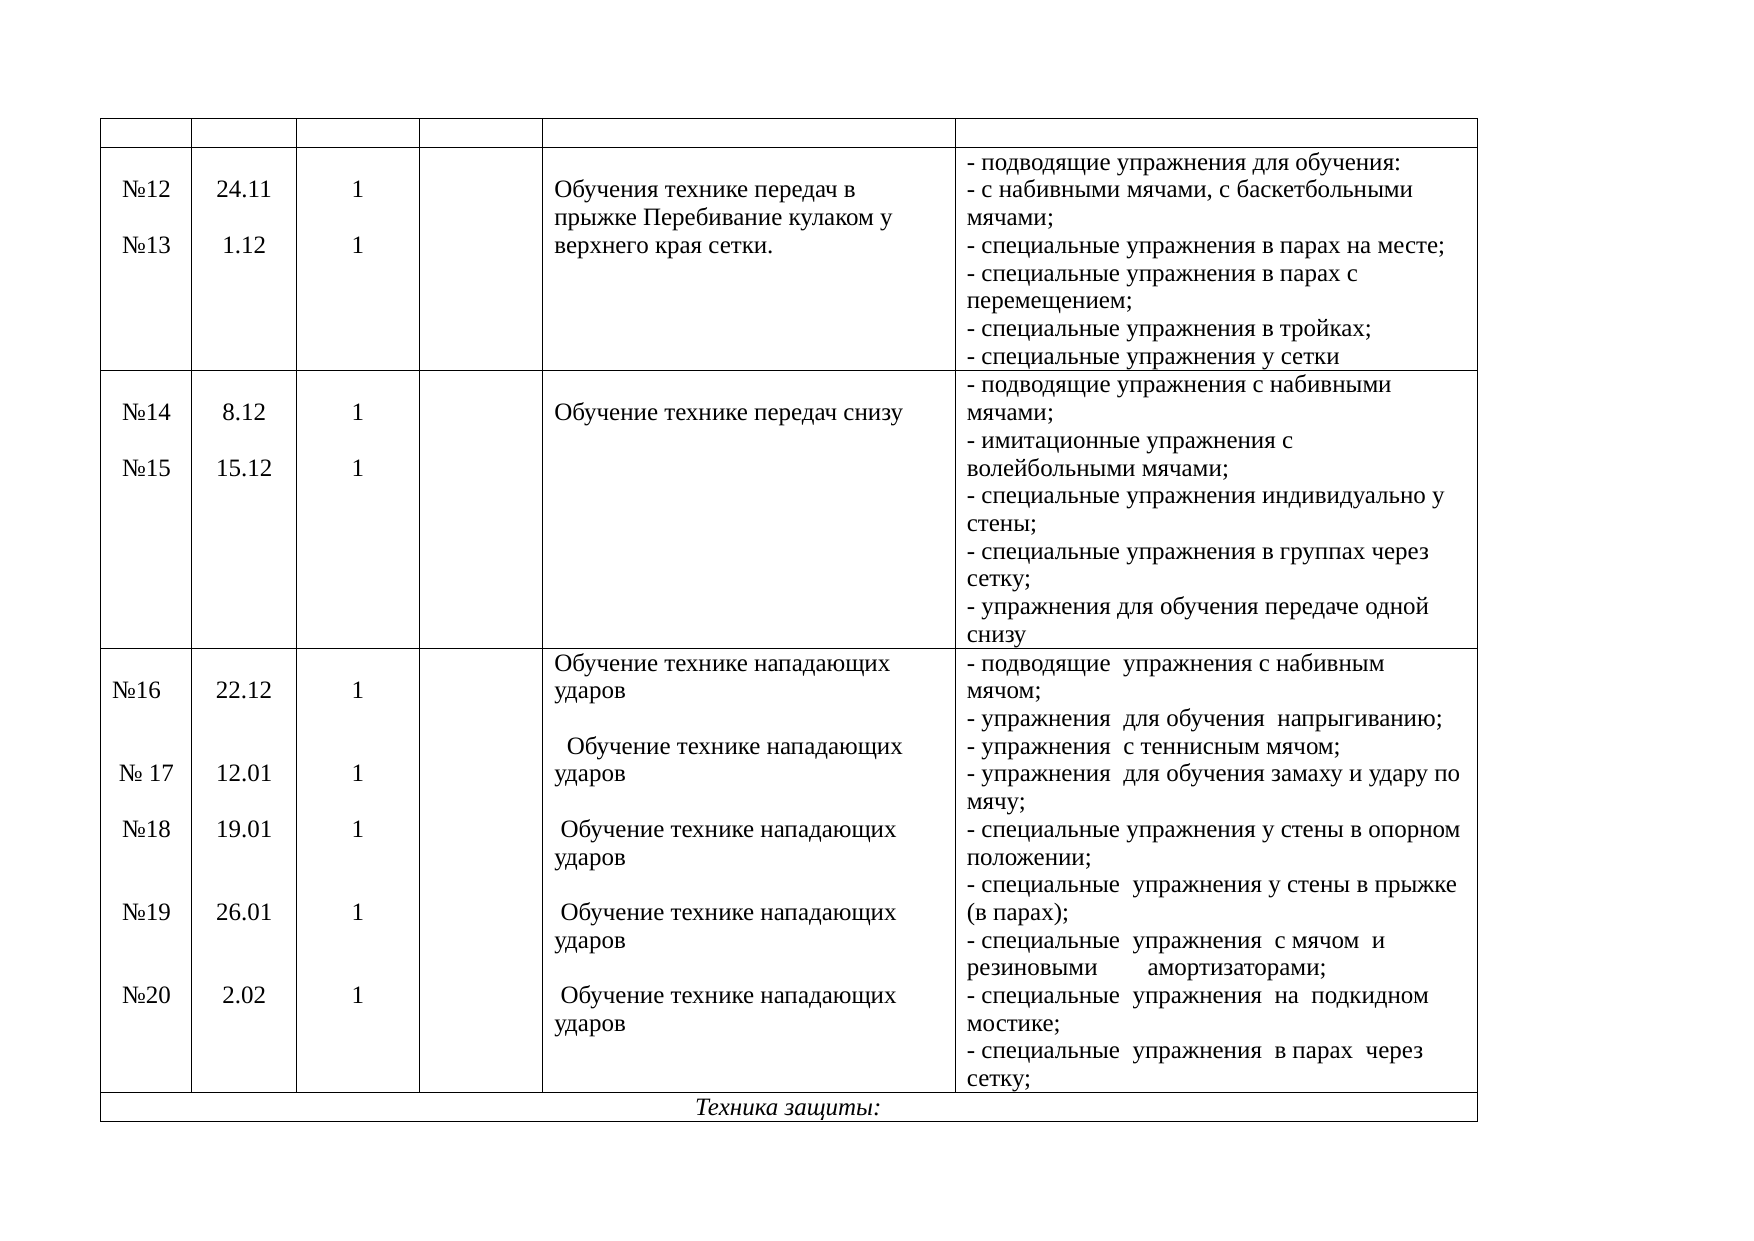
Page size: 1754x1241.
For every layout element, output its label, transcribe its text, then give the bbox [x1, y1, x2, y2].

table_cell - подводящие упражнения с набивными мячами; - имитационные упражнения с волейбольными мячами; - специальные упражнения индивидуально у стены; - специальные упражнения в группах через сетку; - упражнения для обучения передаче одной снизу [956, 371, 1477, 648]
table_cell №16 № 17 №18 №19 №20 [101, 649, 191, 1092]
table_cell [420, 148, 542, 369]
table_cell Обучения технике передач в прыжке Перебивание кулаком у верхнего края сетки. [543, 148, 955, 369]
table_cell 24.11 1.12 [192, 148, 296, 369]
table_cell №12 №13 [101, 148, 191, 369]
table_cell 22.12 12.01 19.01 26.01 2.02 [192, 649, 296, 1092]
table_cell [543, 119, 955, 147]
table_cell - подводящие упражнения с набивным мячом; - упражнения для обучения напрыгиванию; - упражнения с теннисным мячом; - упражнения для обучения замаху и удару по мячу; - специальные упражнения у стены в опорном положении; - специальные упражнения у стены в прыжке (в парах); - специальные упражнения с мячом и резиновыми амортизаторами; - специальные упражнения на подкидном мостике; - специальные упражнения в парах через сетку; [956, 649, 1477, 1092]
table_cell №14 №15 [101, 371, 191, 648]
table_cell 8.12 15.12 [192, 371, 296, 648]
table_cell 1 1 1 1 1 [297, 649, 419, 1092]
table_cell 1 1 [297, 371, 419, 648]
table_cell 1 1 [297, 148, 419, 369]
table_cell [420, 371, 542, 648]
table_cell [956, 119, 1477, 147]
table_cell [297, 119, 419, 147]
table_cell [101, 119, 191, 147]
table_cell [192, 119, 296, 147]
table_cell Обучение технике передач снизу [543, 371, 955, 648]
table_cell Техника защиты: [101, 1093, 1477, 1121]
table_cell [420, 119, 542, 147]
table_cell [420, 649, 542, 1092]
table_cell Обучение технике нападающих ударов Обучение технике нападающих ударов Обучение технике нападающих ударов Обучение технике нападающих ударов Обучение технике нападающих ударов [543, 649, 955, 1092]
table_cell - подводящие упражнения для обучения: - с набивными мячами, с баскетбольными мячами; - специальные упражнения в парах на месте; - специальные упражнения в парах с перемещением; - специальные упражнения в тройках; - специальные упражнения у сетки [956, 148, 1477, 369]
